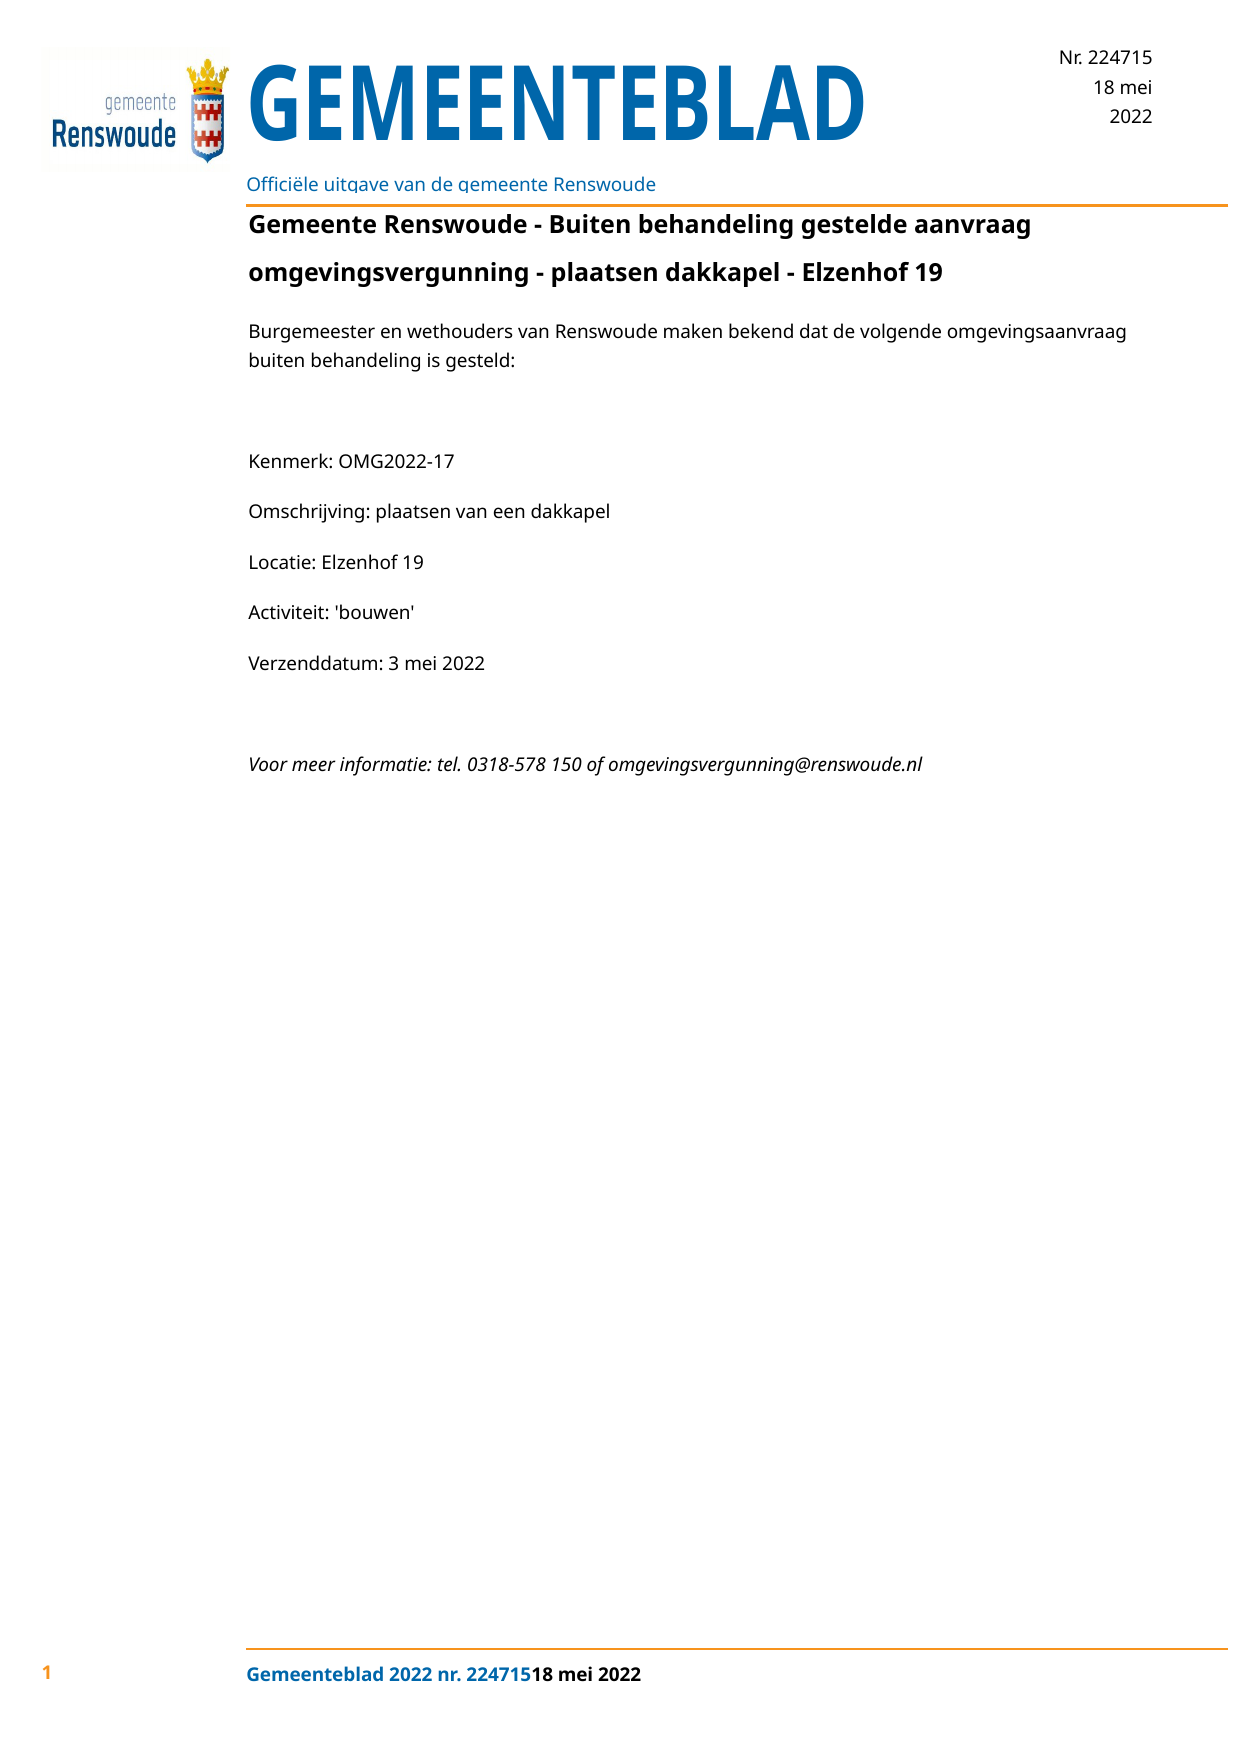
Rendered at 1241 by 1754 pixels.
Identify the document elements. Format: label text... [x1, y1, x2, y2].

text Kenmerk: OMG2022-17 [248, 448, 1152, 474]
text Activiteit: 'bouwen' [248, 599, 1152, 625]
text Voor meer informatie: tel. 0318-578 150 of omgevingsvergunning@renswoude.nl [248, 751, 1152, 777]
picture [41, 47, 231, 172]
text Omschrijving: plaatsen van een dakkapel [248, 499, 1152, 524]
text Burgemeester en wethouders van Renswoude maken bekend dat de volgende omgevingsaanvraag buiten behandeling is gesteld: [248, 318, 1152, 373]
text Gemeente Renswoude - Buiten behandeling gestelde aanvraag omgevingsvergunning - plaatsen dakkapel - Elzenhof 19 [248, 207, 1152, 288]
text Locatie: Elzenhof 19 [248, 549, 1152, 575]
text Verzenddatum: 3 mei 2022 [248, 650, 1152, 676]
